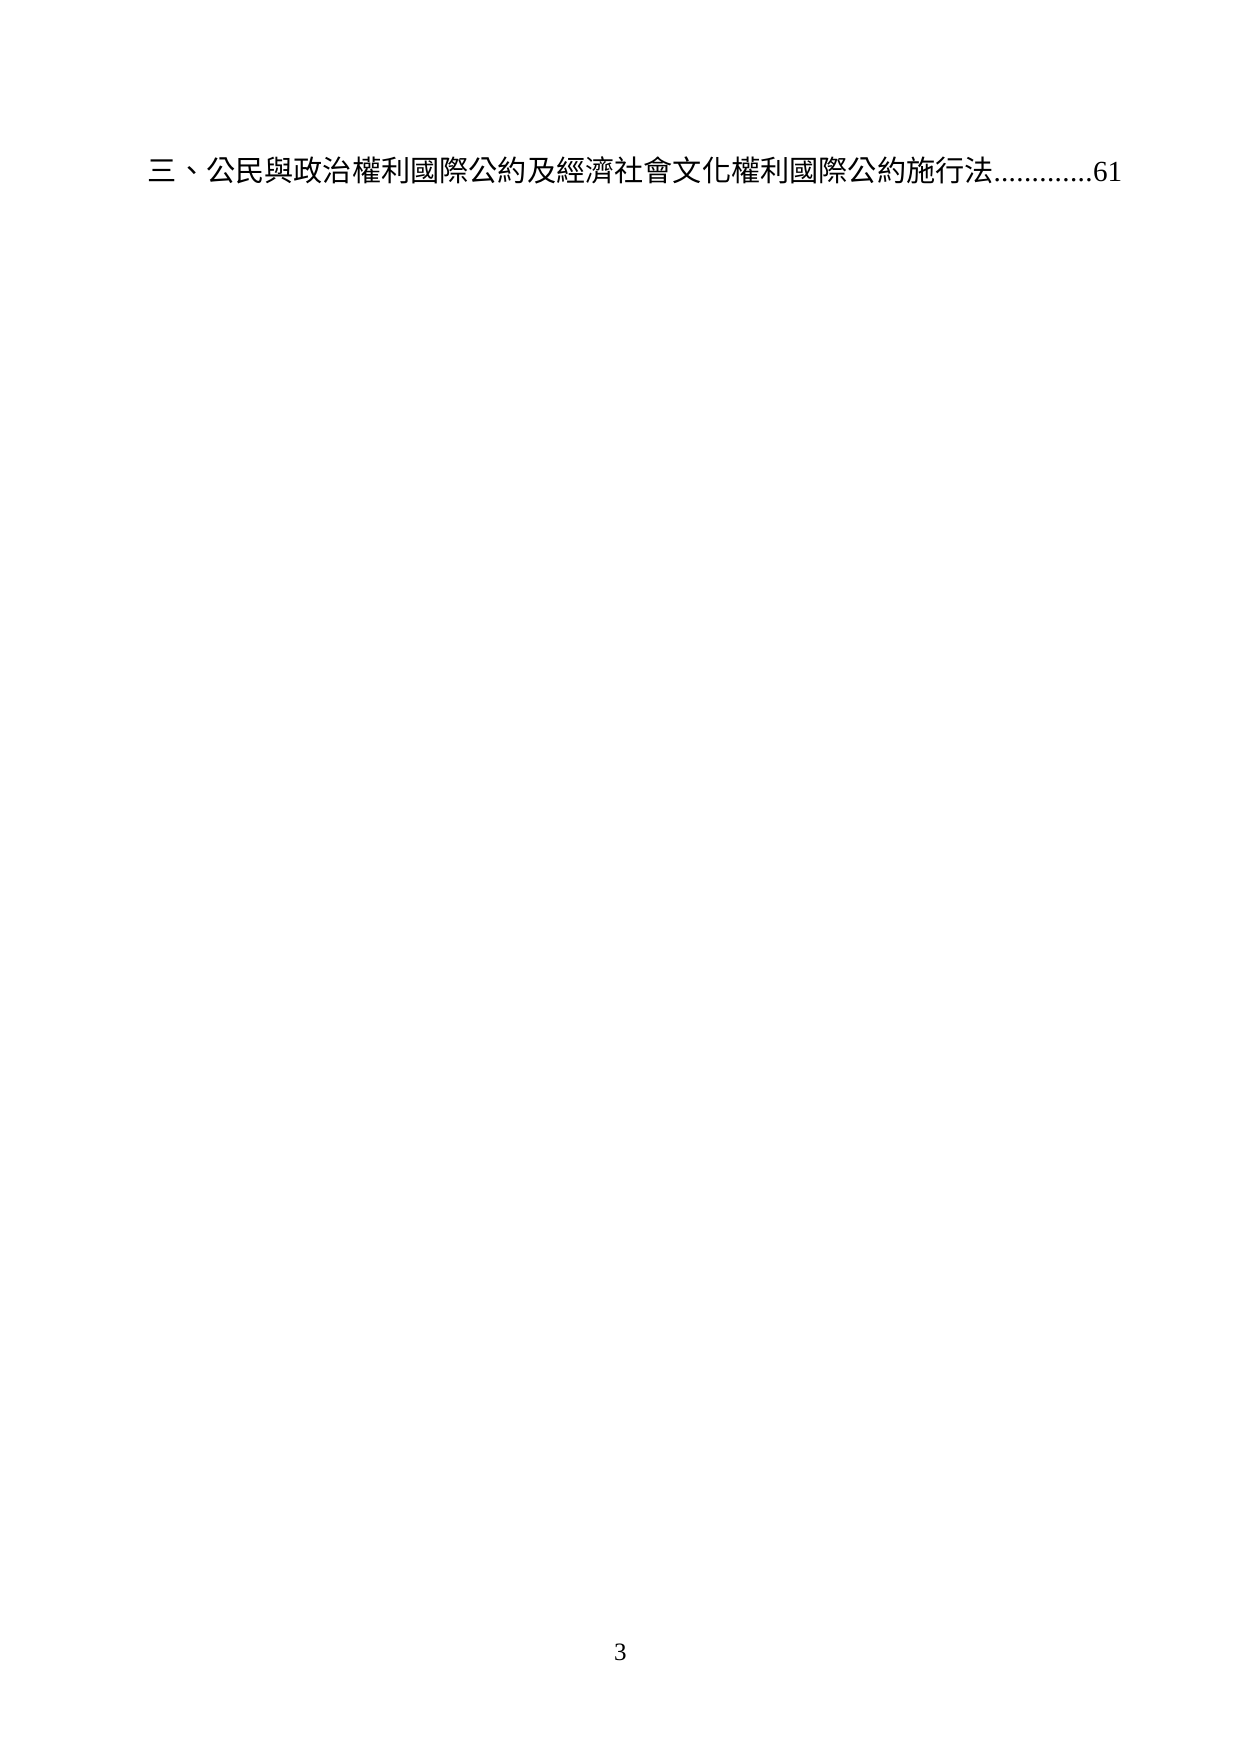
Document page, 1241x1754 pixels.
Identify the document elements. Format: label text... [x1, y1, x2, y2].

text 三、公民與政治權利國際公約及經濟社會文化權利國際公約施行法 61 [148, 148, 1122, 190]
